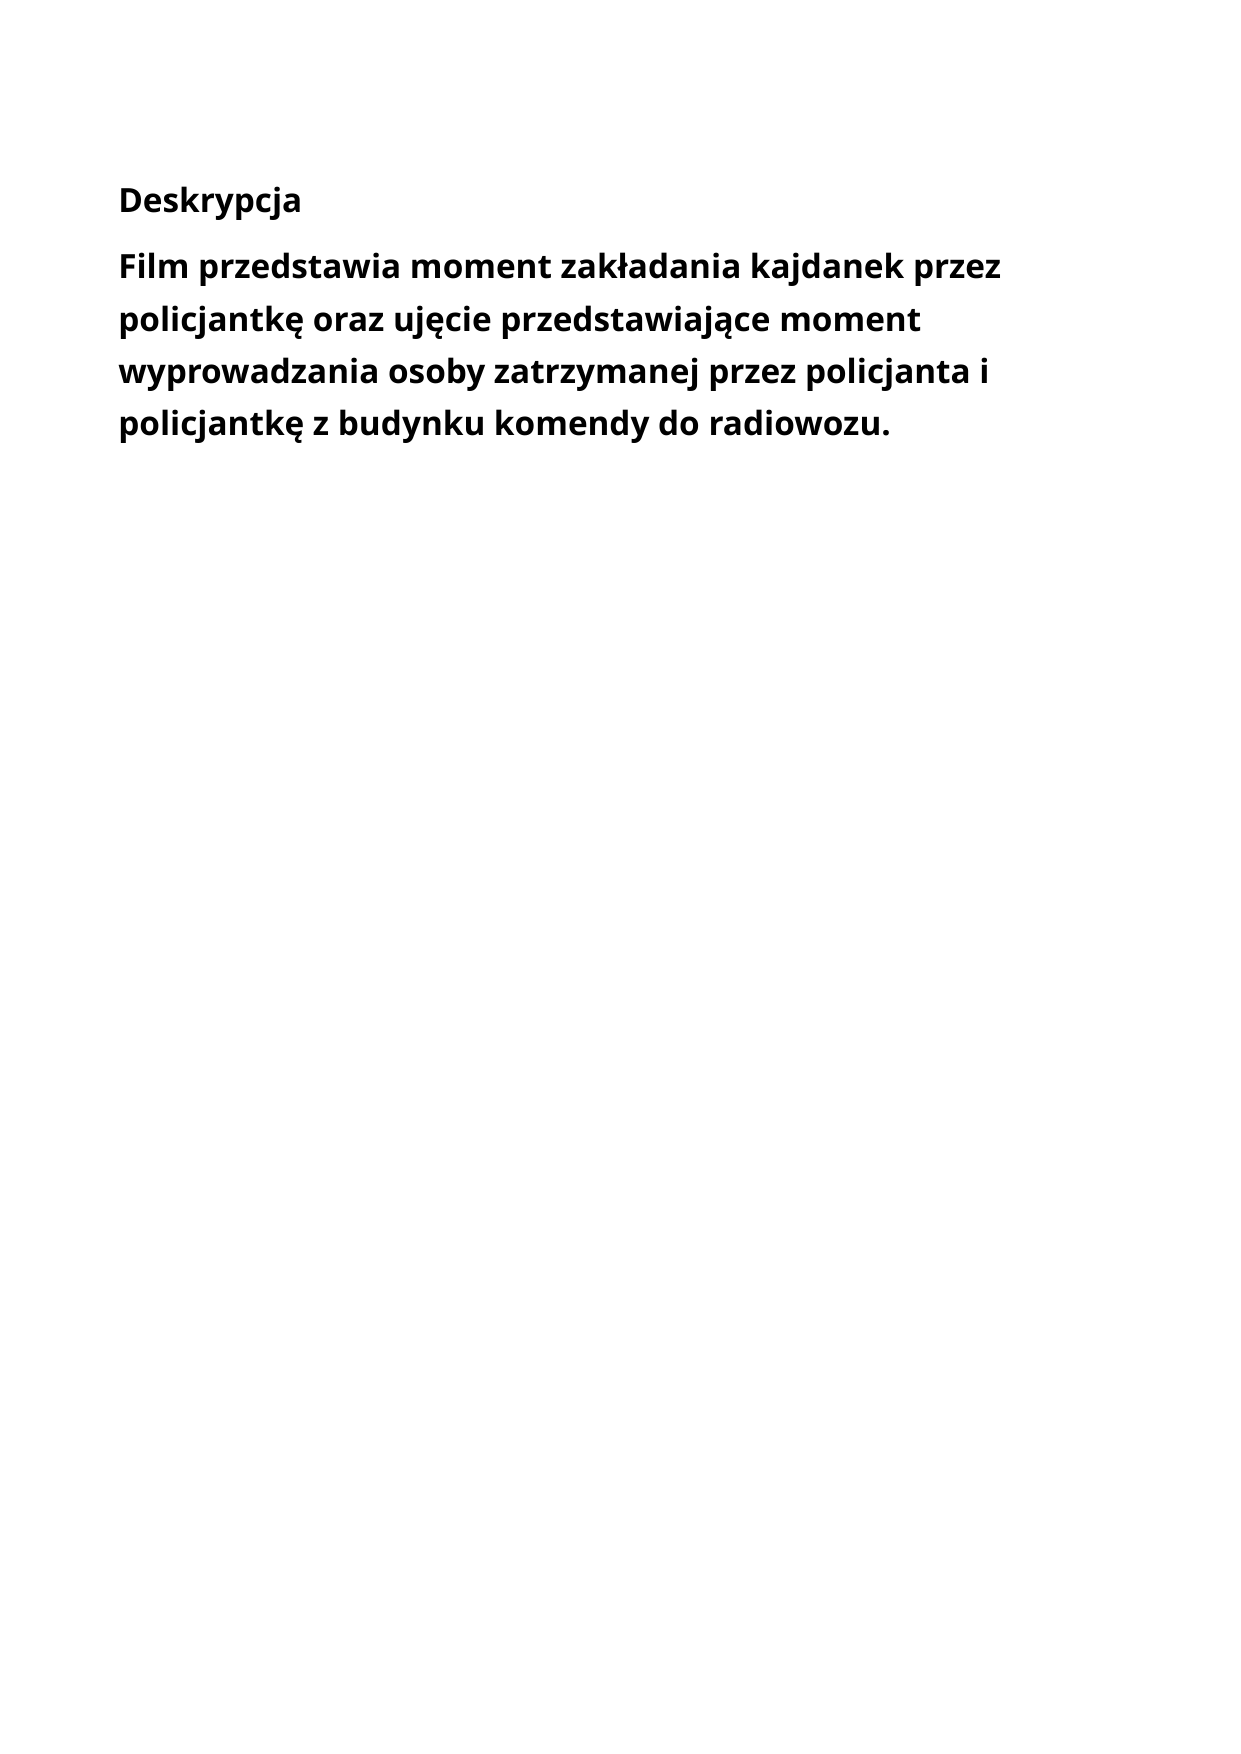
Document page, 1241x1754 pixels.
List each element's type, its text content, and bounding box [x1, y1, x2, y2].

text Film przedstawia moment zakładania kajdanek przez policjantkę oraz ujęcie przedstawiające moment wyprowadzania osoby zatrzymanej przez policjanta i policjantkę z budynku komendy do radiowozu. [118, 243, 1122, 445]
text Deskrypcja [118, 176, 1122, 222]
